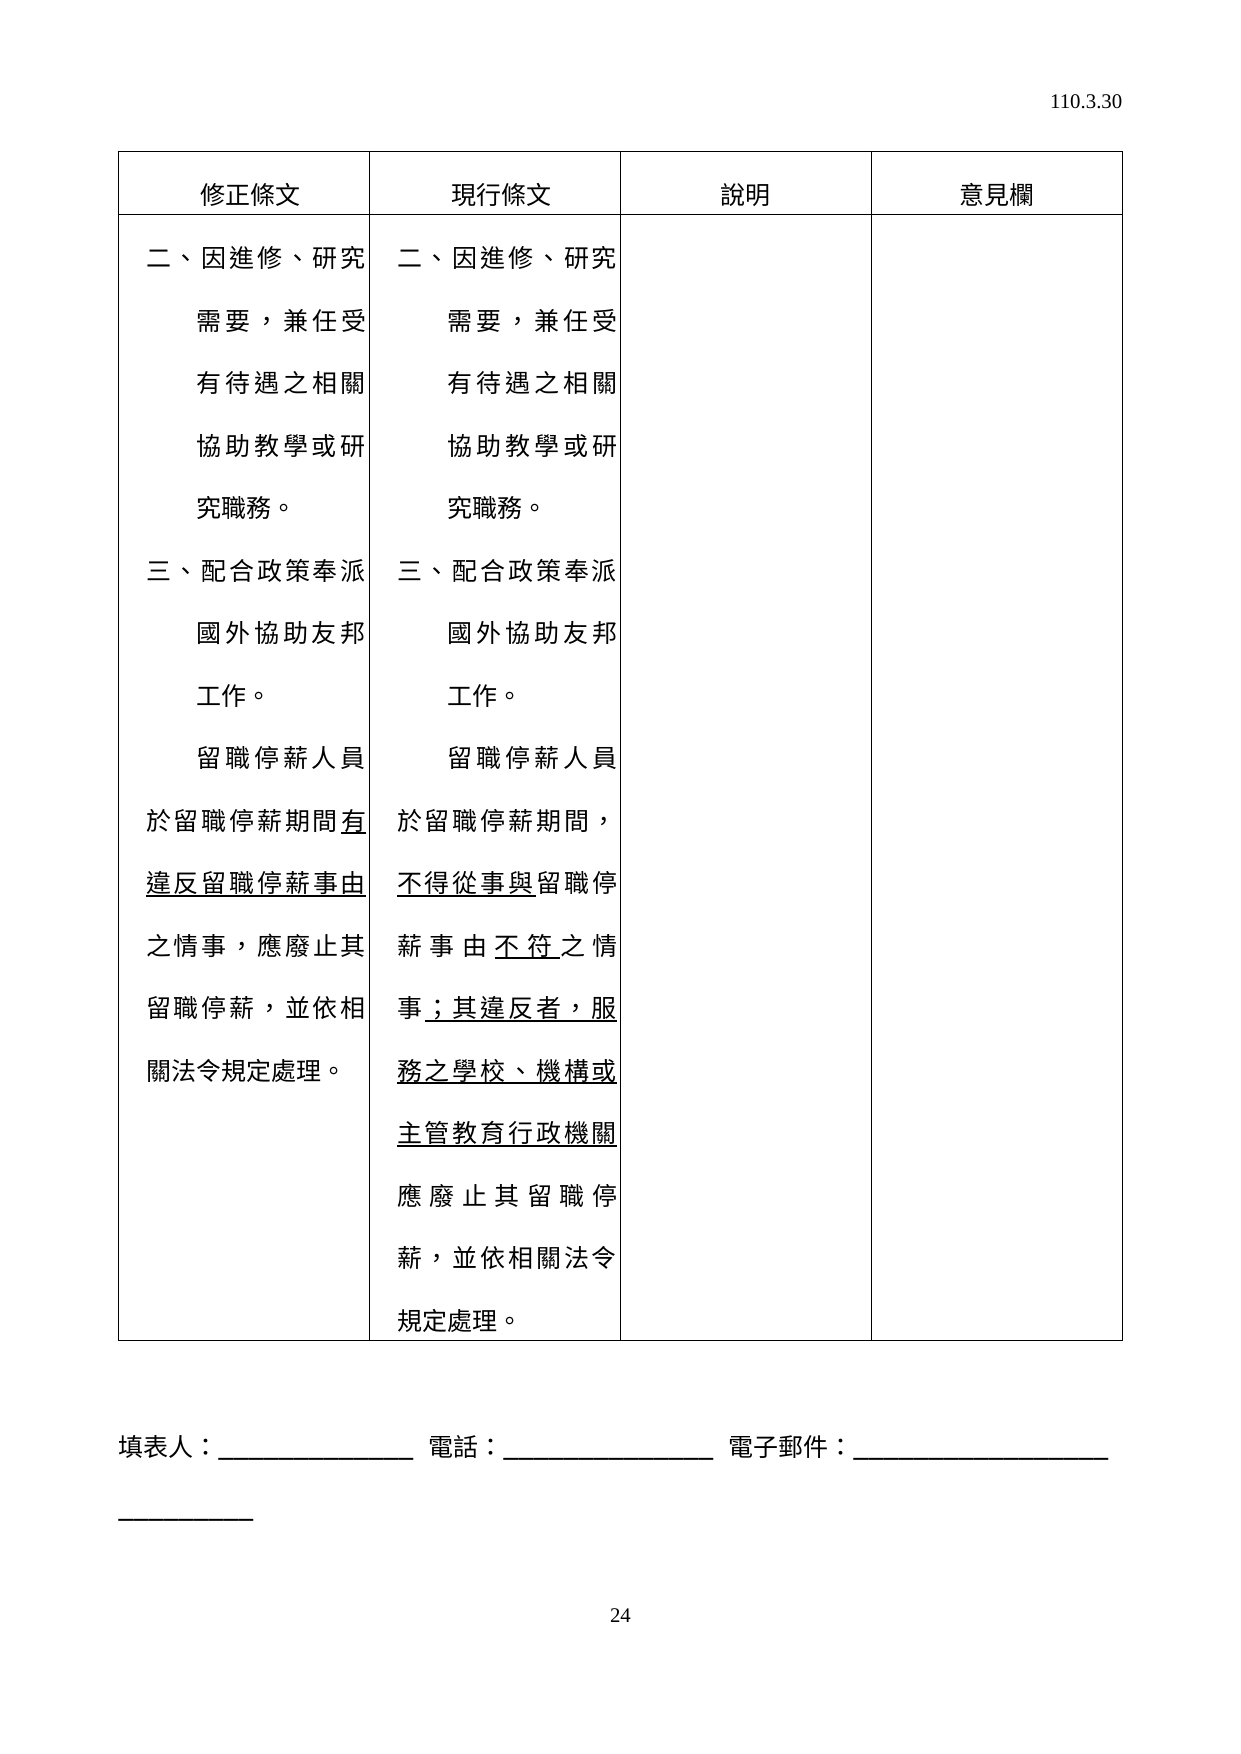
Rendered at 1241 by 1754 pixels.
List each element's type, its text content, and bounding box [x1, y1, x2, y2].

table_header 說明 [621, 152, 871, 214]
table_header 修正條文 [119, 152, 369, 214]
table_header 意見欄 [872, 152, 1122, 214]
table_cell 二、因進修、研究需要，兼任受有待遇之相關協助教學或研究職務。 三、配合政策奉派國外協助友邦工作。 留職停薪人員於留職停薪期間，不得從事與留職停薪事由不符之情事；其違反者，服務之學校、機構或主管教育行政機關應廢止其留職停薪，並依相關法令規定處理。 [370, 215, 620, 1340]
text 填表人：_____________ 電話：______________ 電子郵件：__________________________ [118, 1404, 1122, 1529]
table_cell [872, 215, 1122, 1340]
table_header 現行條文 [370, 152, 620, 214]
table_cell 二、因進修、研究需要，兼任受有待遇之相關協助教學或研究職務。 三、配合政策奉派國外協助友邦工作。 留職停薪人員於留職停薪期間有違反留職停薪事由之情事，應廢止其留職停薪，並依相關法令規定處理。 [119, 215, 369, 1340]
table_cell [621, 215, 871, 1340]
